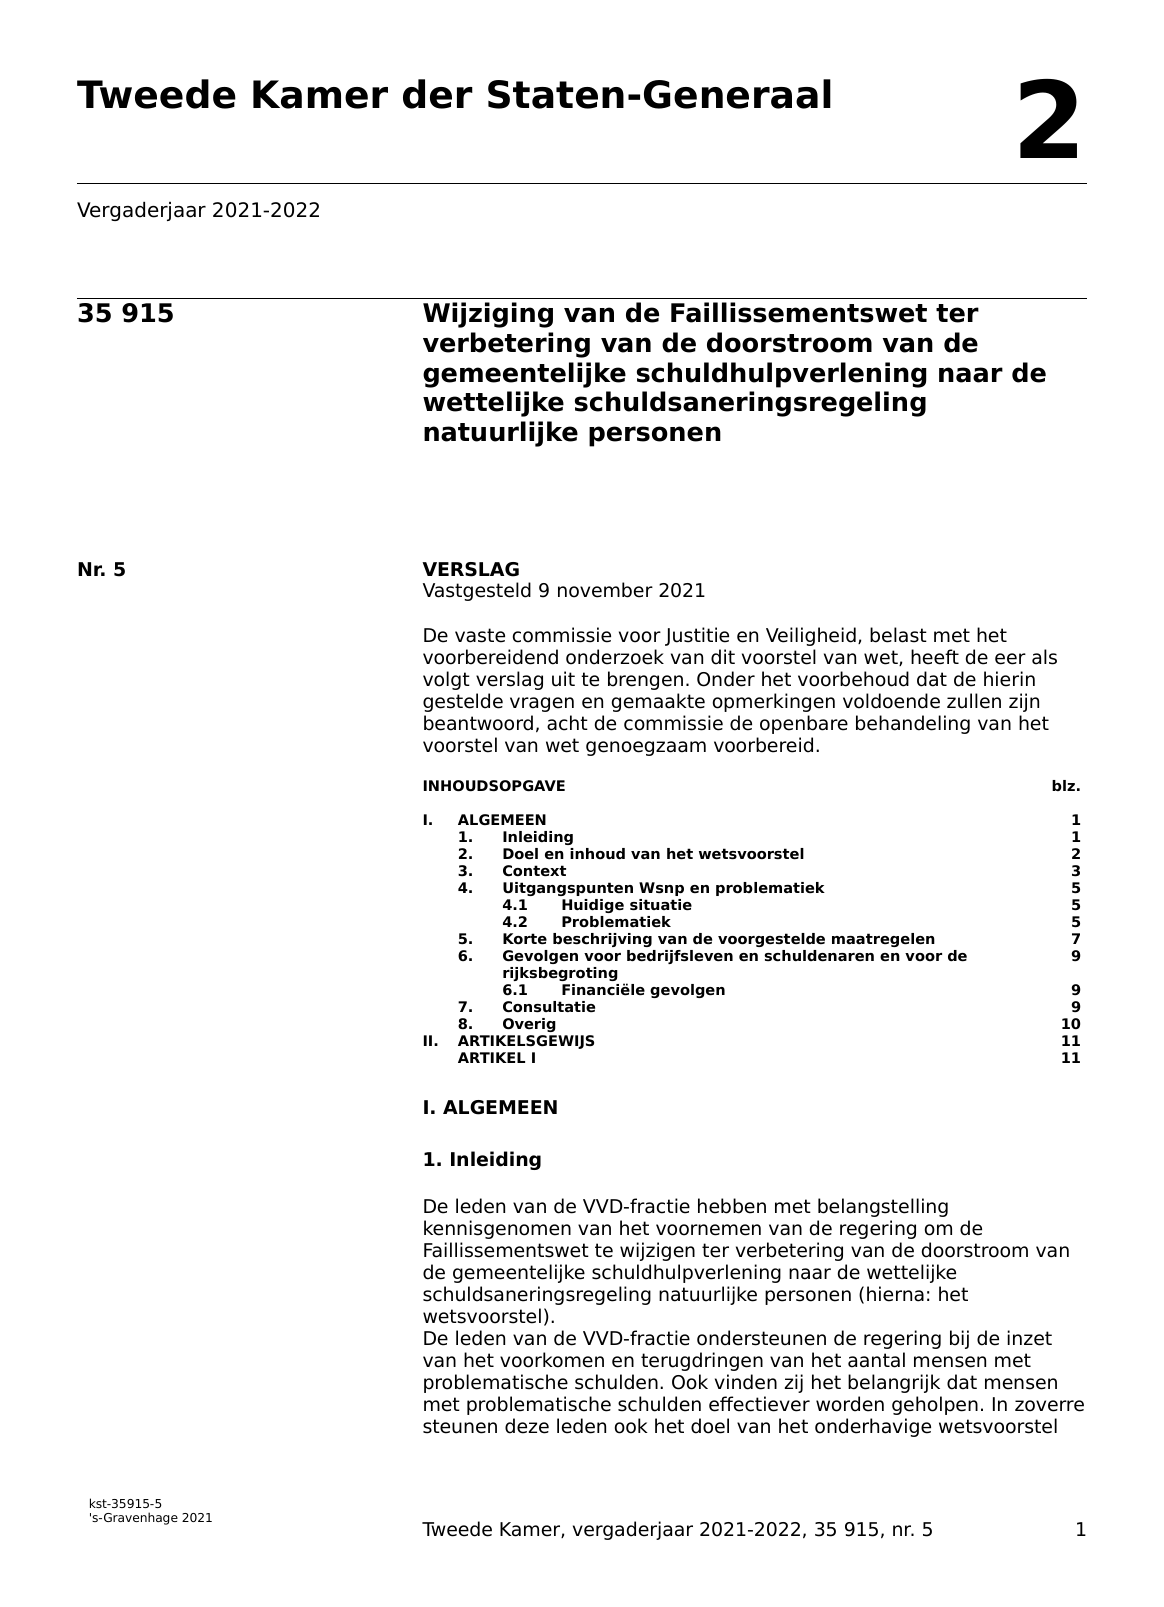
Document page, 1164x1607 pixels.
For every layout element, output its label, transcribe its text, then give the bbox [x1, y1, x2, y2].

table_cell [555, 795, 1027, 812]
table_cell 11 [1028, 1033, 1087, 1050]
table_cell 1 [1028, 829, 1087, 846]
table_cell [422, 982, 452, 999]
table_cell Problematiek [555, 914, 1027, 931]
table_cell Inleiding [496, 829, 1027, 846]
table_header 2 [886, 59, 1087, 183]
table_cell 5 [1028, 880, 1087, 897]
table_cell [422, 999, 452, 1016]
table_cell [422, 1050, 452, 1067]
table_cell [422, 1016, 452, 1033]
table_header Tweede Kamer der Staten-Generaal [77, 59, 886, 183]
table_cell [422, 795, 452, 812]
subtitle Nr. 5 VERSLAG [77, 558, 1087, 580]
table_cell 4.1 [496, 897, 555, 914]
table_cell ARTIKELSGEWIJS [452, 1033, 1027, 1050]
table_cell ARTIKEL I [452, 1050, 1027, 1067]
table_cell 5. [452, 931, 496, 948]
table_cell 6. [452, 948, 496, 982]
table_cell [422, 931, 452, 948]
table_cell Consultatie [496, 999, 1027, 1016]
subtitle 1. Inleiding [422, 1149, 1087, 1171]
subtitle I. ALGEMEEN [422, 1097, 1087, 1119]
text De leden van de VVD-fractie ondersteunen de regering bij de inzet van het voorkomen en terugdringen van het aantal mensen met problematische schulden. Ook vinden zij het belangrijk dat mensen met problematische schulden effectiever worden geholpen. In zoverre steunen deze leden ook het doel van het onderhavige wetsvoorstel [422, 1328, 1087, 1438]
table_cell I. [422, 812, 452, 829]
table_cell 8. [452, 1016, 496, 1033]
table_cell [452, 914, 496, 931]
subtitle 35 915 Wijziging van de Faillissementswet ter verbetering van de doorstroom van de gemeentelijke schuldhulpverlening naar de wettelijke schuldsaneringsregeling natuurlijke personen [77, 299, 1087, 447]
table_cell 9 [1028, 999, 1087, 1016]
text 's-Gravenhage 2021 [88, 1511, 323, 1525]
table_cell [422, 880, 452, 897]
table_cell 4.2 [496, 914, 555, 931]
table_cell [422, 914, 452, 931]
table_cell Korte beschrijving van de voorgestelde maatregelen [496, 931, 1027, 948]
table_cell 1. [452, 829, 496, 846]
text kst-35915-5 [88, 1497, 323, 1511]
table_header blz. [1028, 778, 1087, 795]
table_cell Doel en inhoud van het wetsvoorstel [496, 846, 1027, 863]
table_cell Huidige situatie [555, 897, 1027, 914]
table_cell 6.1 [496, 982, 555, 999]
text Vastgesteld 9 november 2021 [422, 580, 1087, 602]
table_cell 7. [452, 999, 496, 1016]
table_cell 3 [1028, 863, 1087, 880]
text De vaste commissie voor Justitie en Veiligheid, belast met het voorbereidend onderzoek van dit voorstel van wet, heeft de eer als volgt verslag uit te brengen. Onder het voorbehoud dat de hierin gestelde vragen en gemaakte opmerkingen voldoende zullen zijn beantwoord, acht de commissie de openbare behandeling van het voorstel van wet genoegzaam voorbereid. [422, 624, 1087, 756]
table_cell [422, 863, 452, 880]
table_header INHOUDSOPGAVE [422, 778, 1027, 795]
table_cell Gevolgen voor bedrijfsleven en schuldenaren en voor de rijksbegroting [496, 948, 1027, 982]
table_cell 2 [1028, 846, 1087, 863]
table_cell 1 [1028, 812, 1087, 829]
table_cell 4. [452, 880, 496, 897]
table_cell 7 [1028, 931, 1087, 948]
table_cell 2. [452, 846, 496, 863]
table_cell Financiële gevolgen [555, 982, 1027, 999]
table_cell II. [422, 1033, 452, 1050]
table_cell Context [496, 863, 1027, 880]
table_cell [422, 948, 452, 982]
table_cell [422, 829, 452, 846]
table_cell 9 [1028, 948, 1087, 982]
table_cell 11 [1028, 1050, 1087, 1067]
table_cell Uitgangspunten Wsnp en problematiek [496, 880, 1027, 897]
table_cell [452, 897, 496, 914]
table_cell [422, 846, 452, 863]
table_cell 3. [452, 863, 496, 880]
table_cell ALGEMEEN [452, 812, 1027, 829]
table_cell [422, 897, 452, 914]
table_cell Overig [496, 1016, 1027, 1033]
table_cell Vergaderjaar 2021-2022 [77, 184, 1087, 298]
text De leden van de VVD-fractie hebben met belangstelling kennisgenomen van het voornemen van de regering om de Faillissementswet te wijzigen ter verbetering van de doorstroom van de gemeentelijke schuldhulpverlening naar de wettelijke schuldsaneringsregeling natuurlijke personen (hierna: het wetsvoorstel). [422, 1196, 1087, 1328]
table_cell 5 [1028, 897, 1087, 914]
table_cell [496, 795, 555, 812]
table_cell [452, 795, 496, 812]
table_cell 9 [1028, 982, 1087, 999]
table_cell [1028, 795, 1087, 812]
table_cell [452, 982, 496, 999]
table_cell 10 [1028, 1016, 1087, 1033]
table_cell 5 [1028, 914, 1087, 931]
